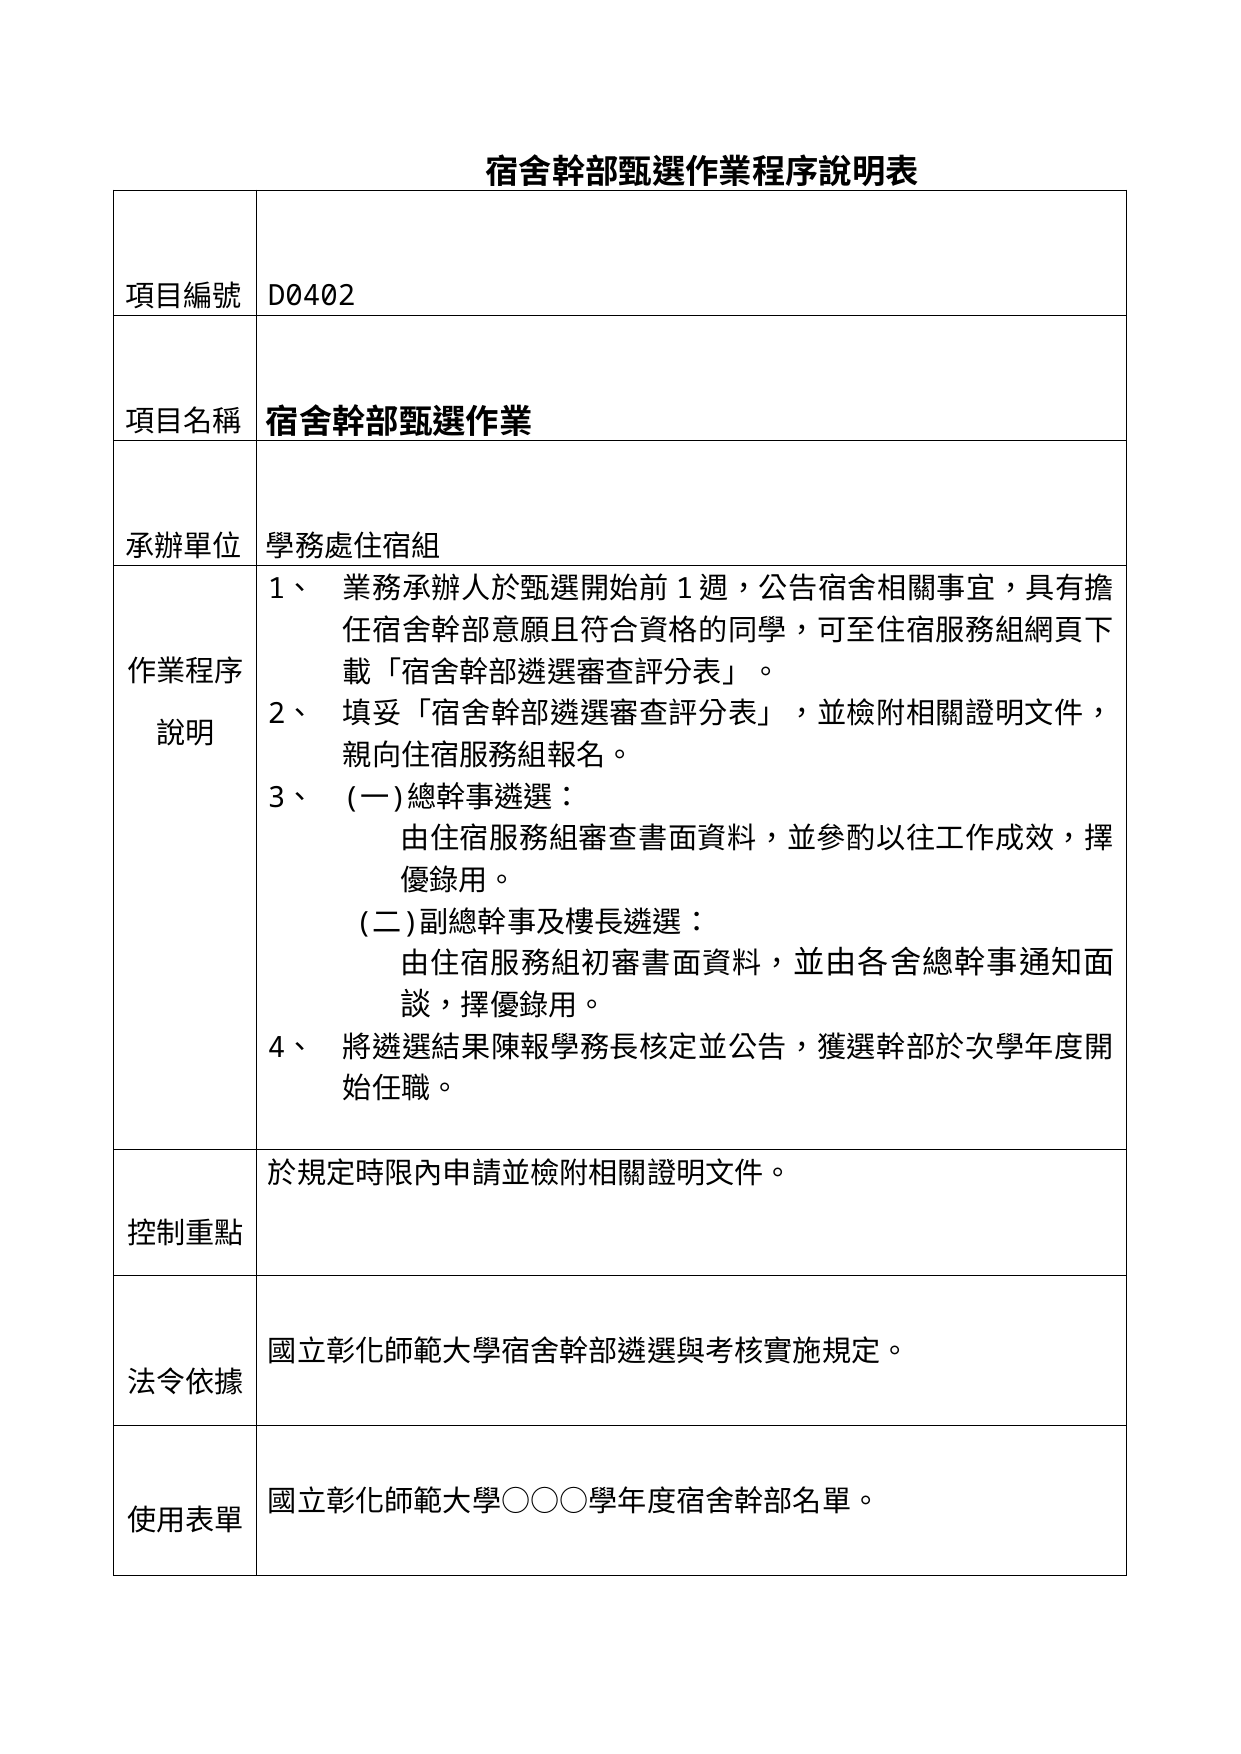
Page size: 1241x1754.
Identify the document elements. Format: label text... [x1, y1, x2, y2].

table_cell 控制重點 [114, 1150, 256, 1275]
table_cell 使用表單 [114, 1426, 256, 1575]
table_cell 項目名稱 [114, 316, 256, 439]
table_cell 學務處住宿組 [257, 441, 1126, 564]
table_cell 國立彰化師範大學○○○學年度宿舍幹部名單。 [257, 1426, 1126, 1575]
table_header 項目編號 [114, 191, 256, 314]
table_cell 業務承辦人於甄選開始前1週，公告宿舍相關事宜，具有擔任宿舍幹部意願且符合資格的同學，可至住宿服務組網頁下載「宿舍幹部遴選審查評分表」。 填妥「宿舍幹部遴選審查評分表」，並檢附相關證明文件，親向住宿服務組報名。 (一)總幹事遴選： 由住宿服務組審查書面資料，並參酌以往工作成效，擇優錄用。 (二)副總幹事及樓長遴選： 由住宿服務組初審書面資料，並由各舍總幹事通知面談，擇優錄用。 將遴選結果陳報學務長核定並公告，獲選幹部於次學年度開始任職。 [257, 566, 1126, 1149]
table_header D0402 [257, 191, 1126, 314]
table_cell 承辦單位 [114, 441, 256, 564]
table_cell 宿舍幹部甄選作業 [257, 316, 1126, 439]
text 宿舍幹部甄選作業程序說明表 [148, 127, 1240, 189]
table_cell 國立彰化師範大學宿舍幹部遴選與考核實施規定。 [257, 1276, 1126, 1425]
table_cell 作業程序說明 [114, 566, 256, 1149]
table_cell 於規定時限內申請並檢附相關證明文件。 [257, 1150, 1126, 1275]
table_cell 法令依據 [114, 1276, 256, 1425]
